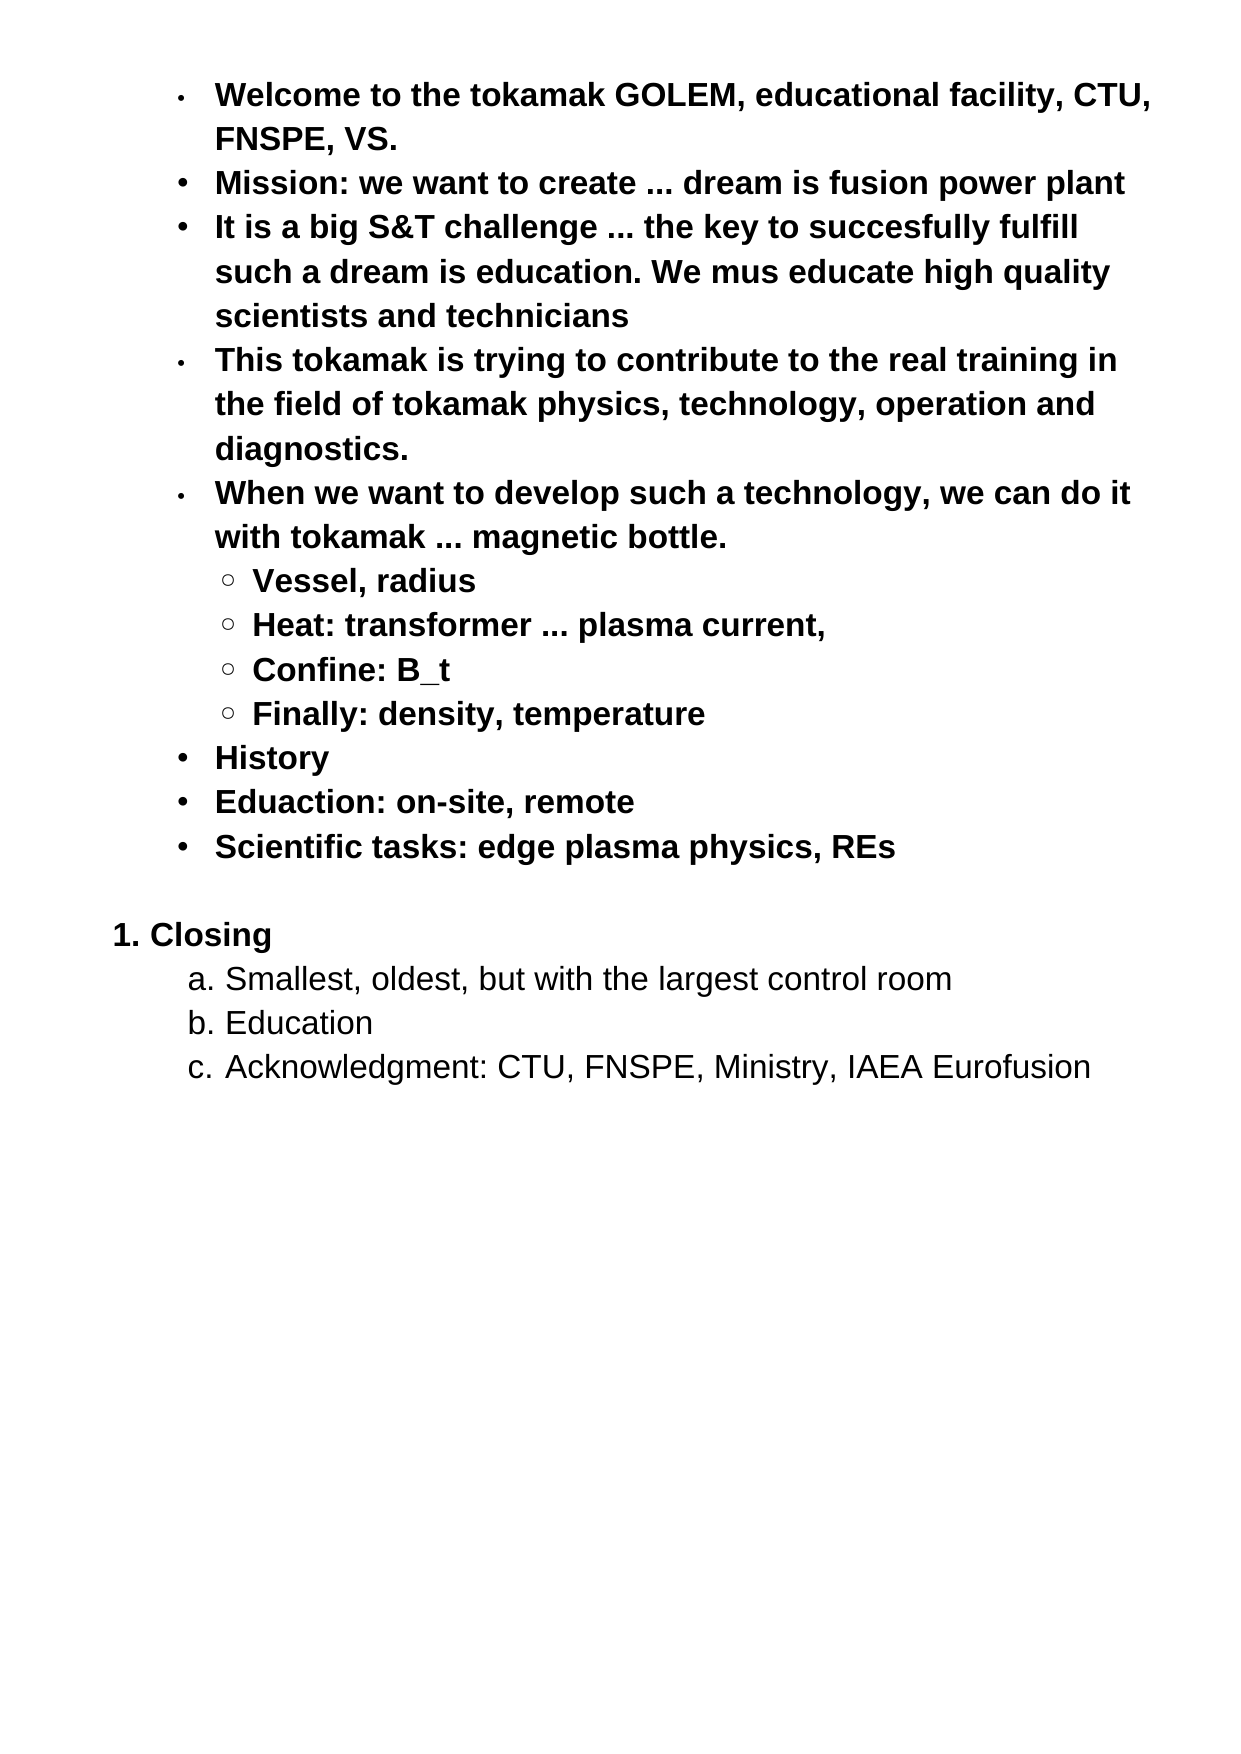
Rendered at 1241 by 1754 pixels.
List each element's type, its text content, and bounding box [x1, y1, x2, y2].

list Vessel, radius [214, 561, 1165, 599]
list Closing [112, 915, 1165, 953]
list Confine: B_t [214, 649, 1165, 688]
list It is a big S&T challenge ... the key to succesfully fulfill such a dream is education. We mus educate high quality scientists and technicians [177, 208, 1165, 334]
list History [177, 738, 1165, 777]
list Smallest, oldest, but with the largest control room [187, 959, 1165, 998]
list Welcome to the tokamak GOLEM, educational facility, CTU, FNSPE, VS. [177, 75, 1165, 158]
list Scientific tasks: edge plasma physics, REs [177, 827, 1165, 865]
list This tokamak is trying to contribute to the real training in the field of tokamak physics, technology, operation and diagnostics. [177, 340, 1165, 467]
list Acknowledgment: CTU, FNSPE, Ministry, IAEA Eurofusion [187, 1048, 1165, 1086]
list Heat: transformer ... plasma current, [214, 605, 1165, 644]
list Mission: we want to create ... dream is fusion power plant [177, 163, 1165, 202]
list Eduaction: on-site, remote [177, 782, 1165, 821]
list When we want to develop such a technology, we can do it with tokamak ... magnetic bottle. [177, 473, 1165, 555]
list Finally: density, temperature [214, 694, 1165, 732]
list Education [187, 1003, 1165, 1042]
